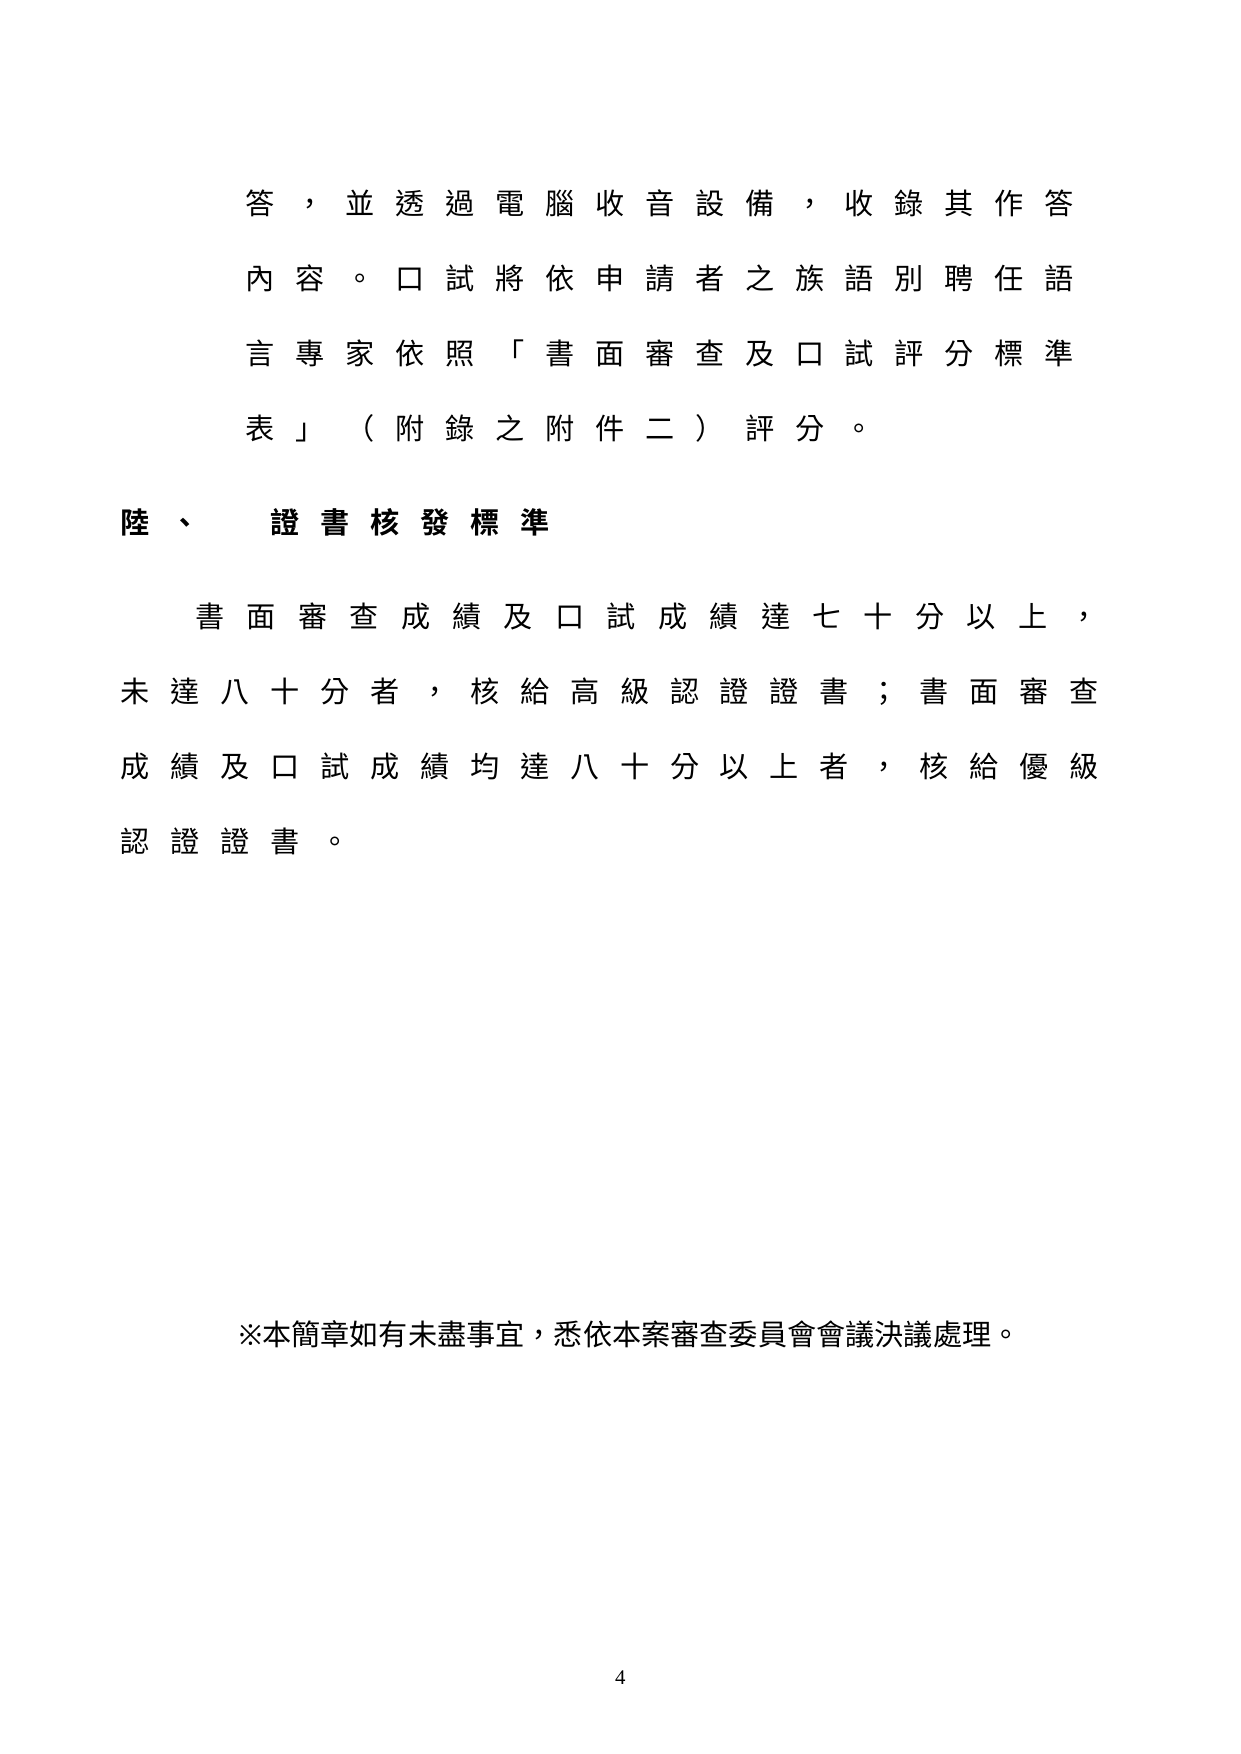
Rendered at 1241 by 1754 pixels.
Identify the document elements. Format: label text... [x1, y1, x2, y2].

subtitle 證書核發標準 [120, 483, 1120, 558]
subtitle ※本簡章如有未盡事宜，悉依本案審查委員會會議決議處理。 [238, 1308, 1120, 1354]
text 書面審查成績及口試成績達七十分以上，未達八十分者，核給高級認證證書；書面審查成績及口試成績均達八十分以上者，核給優級認證證書。 [120, 577, 1120, 877]
text 答，並透過電腦收音設備，收錄其作答內容。口試將依申請者之族語別聘任語言專家依照「書面審查及口試評分標準表」（附錄之附件二）評分。 [238, 164, 1120, 464]
